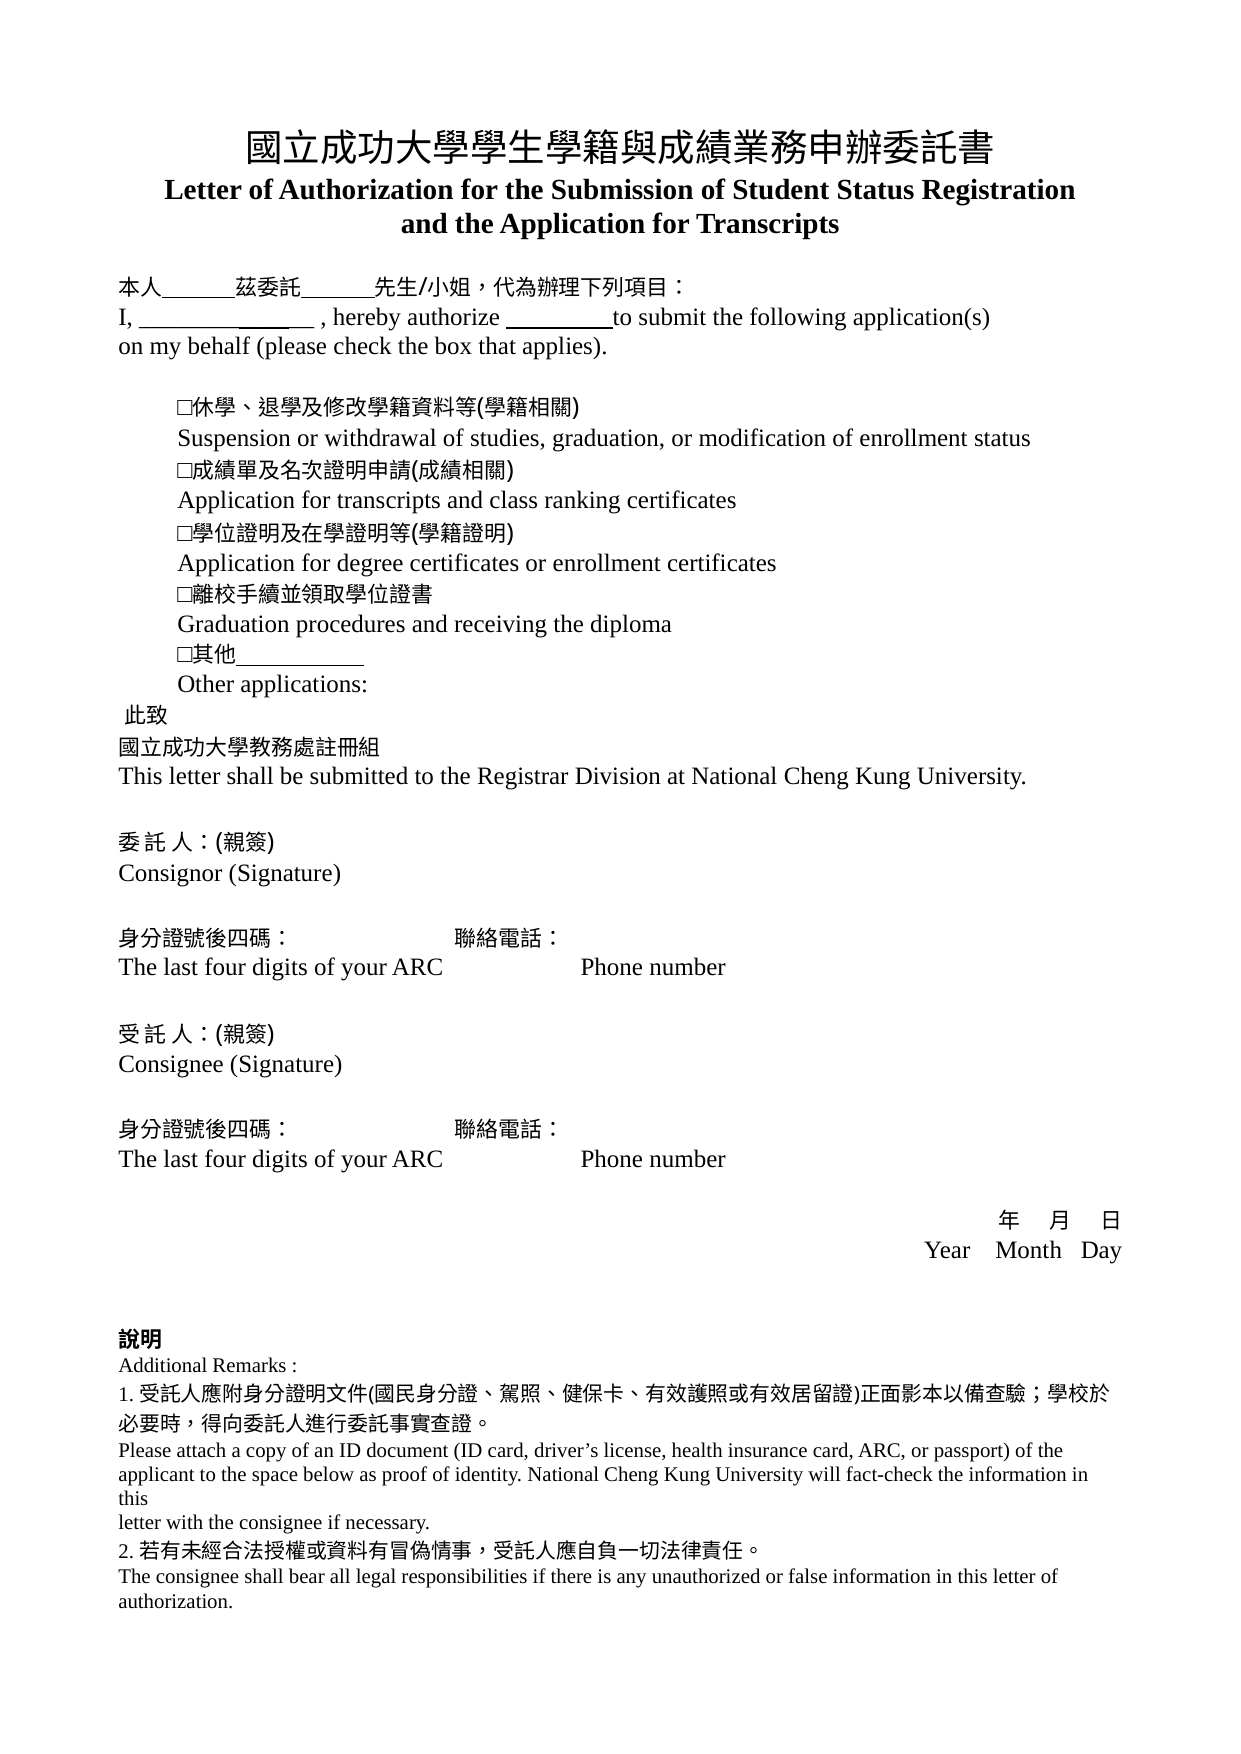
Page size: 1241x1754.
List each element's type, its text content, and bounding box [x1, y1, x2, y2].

text on my behalf (please check the box that applies). [118, 331, 1122, 360]
text 說明 [118, 1322, 1122, 1353]
text □離校手續並領取學位證書 [118, 577, 1122, 609]
text Consignee (Signature) [118, 1049, 1122, 1078]
text authorization. [118, 1588, 1122, 1613]
text 1. 受託人應附身分證明文件(國民身分證、駕照、健保卡、有效護照或有效居留證)正面影本以備查驗；學校於必要時，得向委託人進行委託事實查證。 [118, 1377, 1122, 1438]
text 年 月 日 [118, 1201, 1122, 1235]
text Application for transcripts and class ranking certificates [118, 485, 1122, 514]
text 委 託 人：(親簽) [118, 824, 1122, 858]
text The last four digits of your ARC Phone number [118, 1144, 1122, 1173]
text I, _________ ____ , hereby authorize to submit the following application(s) [118, 302, 1122, 331]
text 2. 若有未經合法授權或資料有冒偽情事，受託人應自負一切法律責任。 [118, 1534, 1122, 1564]
text Letter of Authorization for the Submission of Student Status Registration [118, 172, 1122, 206]
text Year Month Day [118, 1235, 1122, 1264]
text 國立成功大學教務處註冊組 [118, 729, 1122, 761]
text Application for degree certificates or enrollment certificates [118, 548, 1122, 577]
text 此致 [118, 698, 1122, 729]
text □其他 [118, 637, 1122, 669]
text □學位證明及在學證明等(學籍證明) [118, 514, 1122, 548]
text Other applications: [118, 669, 1122, 698]
text 身分證號後四碼： 聯絡電話： [118, 1112, 1122, 1144]
text □成績單及名次證明申請(成績相關) [118, 451, 1122, 485]
text applicant to the space below as proof of identity. National Cheng Kung University will fact-check the information in this [118, 1462, 1122, 1510]
text This letter shall be submitted to the Registrar Division at National Cheng Kung University. [118, 761, 1122, 790]
text Graduation procedures and receiving the diploma [118, 609, 1122, 637]
text The consignee shall bear all legal responsibilities if there is any unauthorized or false information in this letter of [118, 1564, 1122, 1588]
text □休學、退學及修改學籍資料等(學籍相關) [118, 388, 1122, 423]
text The last four digits of your ARC Phone number [118, 952, 1122, 981]
text Suspension or withdrawal of studies, graduation, or modification of enrollment status [118, 423, 1122, 451]
text and the Application for Transcripts [118, 206, 1122, 239]
text letter with the consignee if necessary. [118, 1510, 1122, 1534]
text 受 託 人：(親簽) [118, 1015, 1122, 1049]
text 身分證號後四碼： 聯絡電話： [118, 921, 1122, 952]
text 國立成功大學學生學籍與成績業務申辦委託書 [118, 118, 1122, 172]
text Additional Remarks : [118, 1353, 1122, 1377]
text Consignor (Signature) [118, 858, 1122, 887]
text Please attach a copy of an ID document (ID card, driver’s license, health insurance card, ARC, or passport) of the [118, 1438, 1122, 1462]
text 本人 茲委託 先生/小姐，代為辦理下列項目： [118, 268, 1122, 302]
